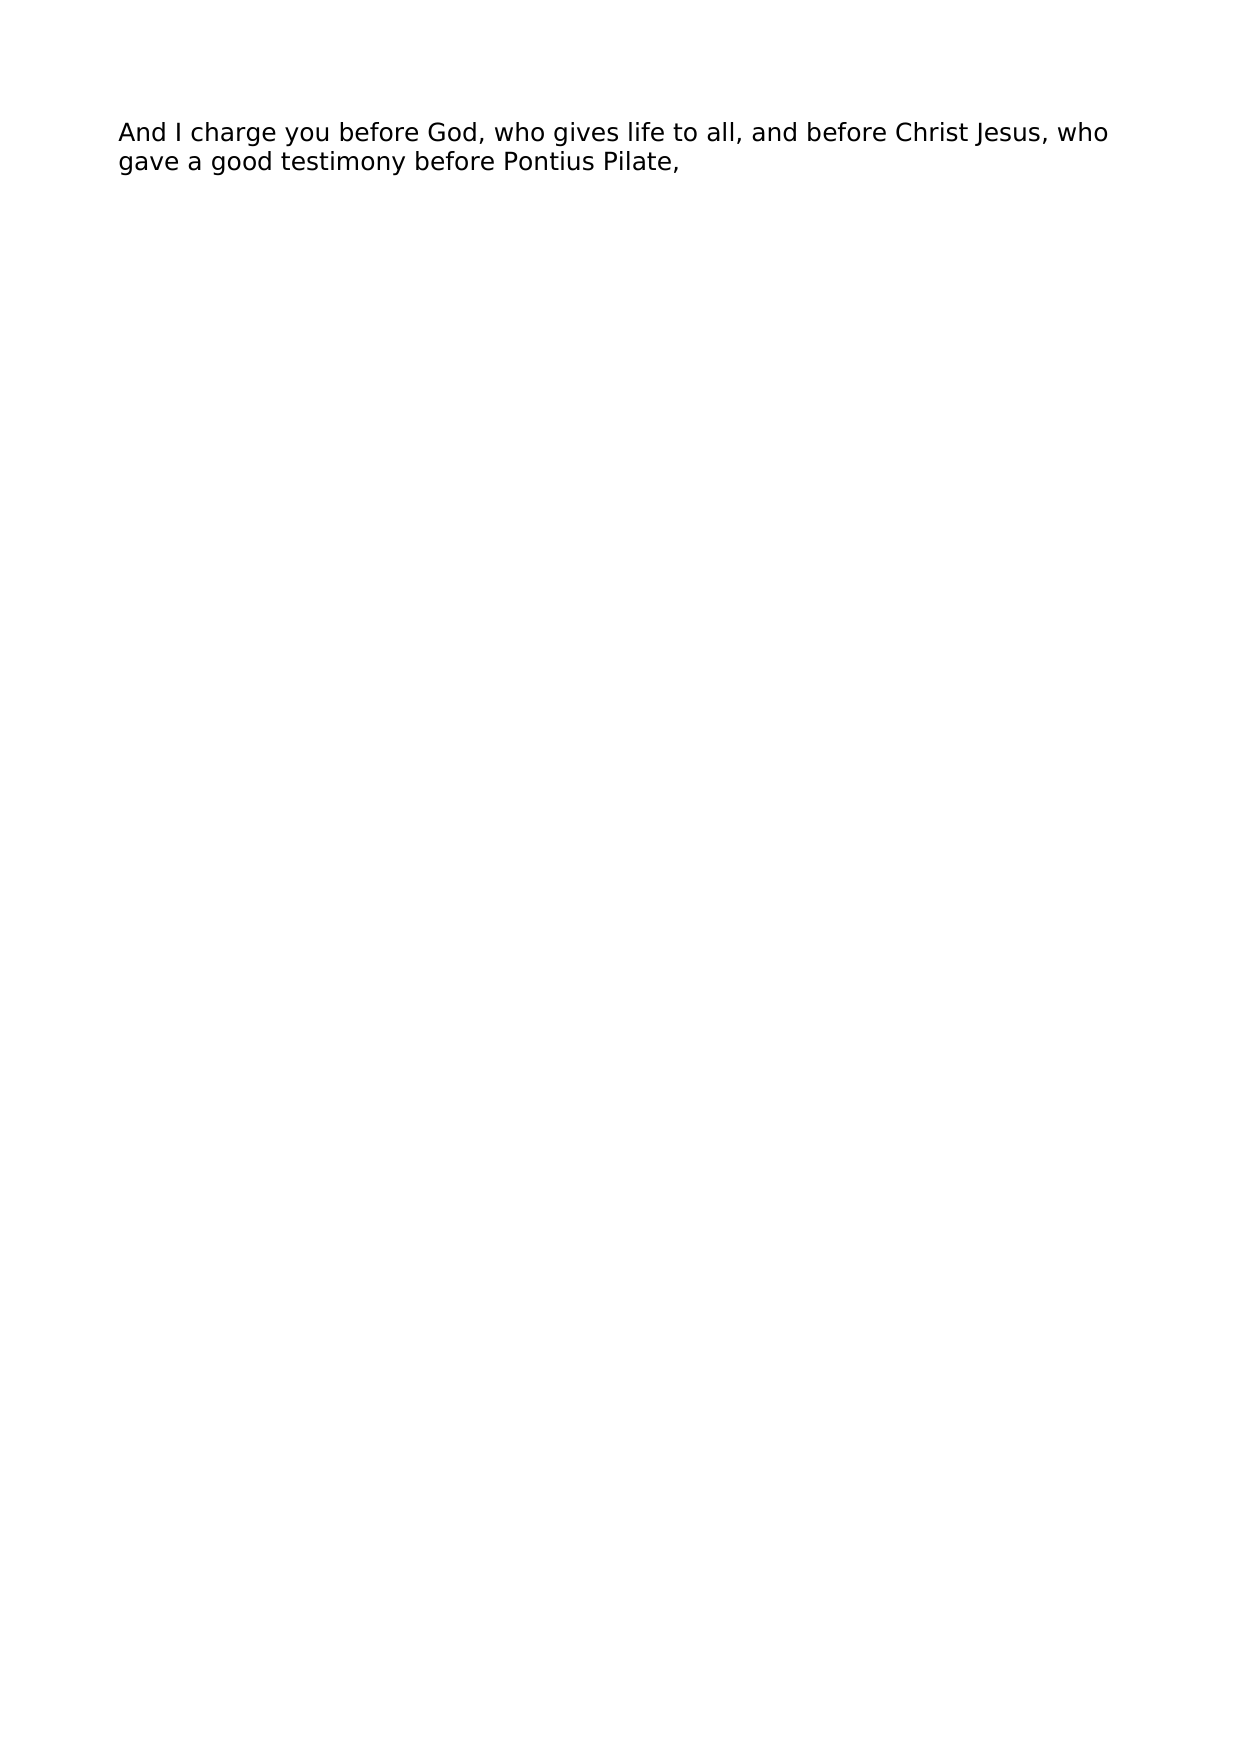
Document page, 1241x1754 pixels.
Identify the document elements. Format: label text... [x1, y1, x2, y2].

text And I charge you before God, who gives life to all, and before Christ Jesus, who gave a good testimony before Pontius Pilate, [118, 118, 1122, 176]
